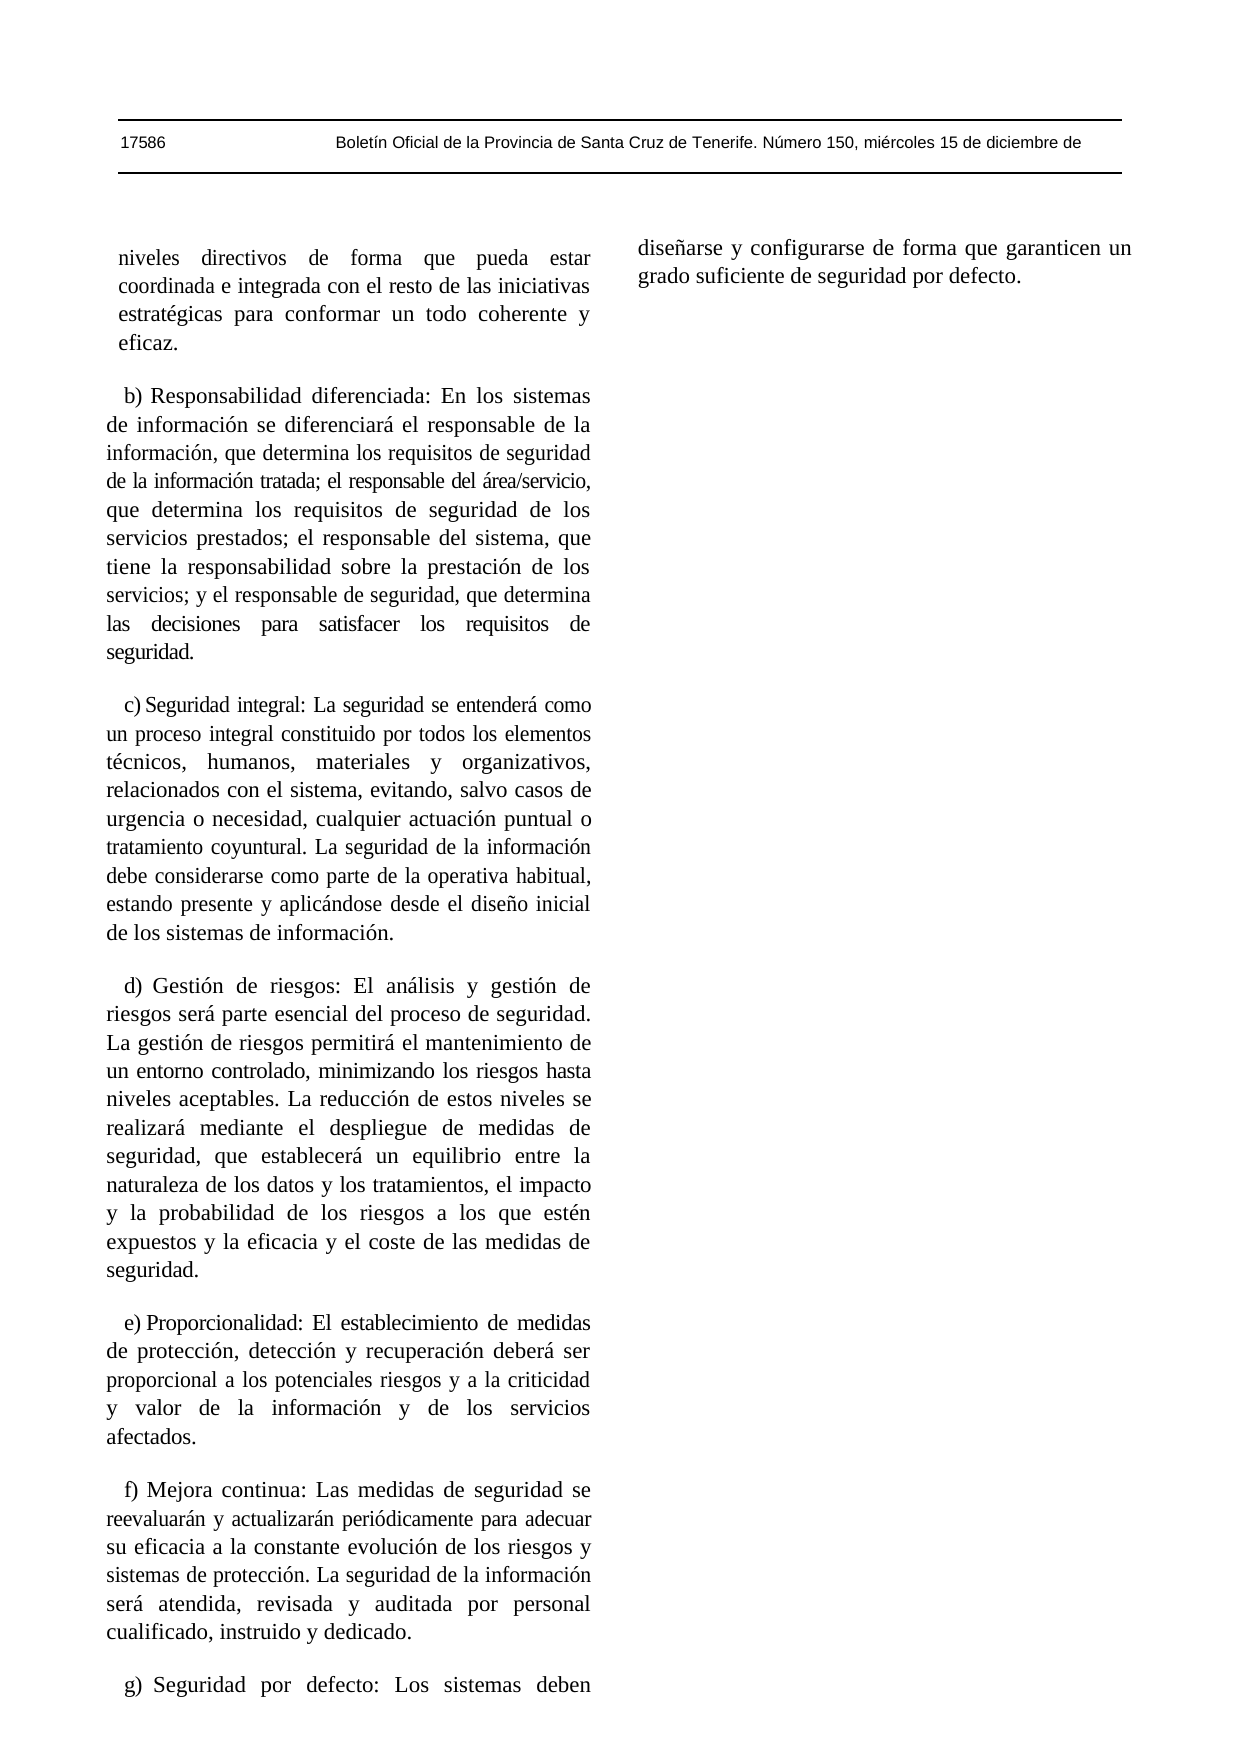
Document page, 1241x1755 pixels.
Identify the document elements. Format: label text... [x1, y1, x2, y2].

list Responsabilidad diferenciada: En los sistemas de información se diferenciará el responsable de la información, que determina los requisitos de seguridad de la información tratada; el responsable del área/servicio, que determina los requisitos de seguridad de los servicios prestados; el responsable del sistema, que tiene la responsabilidad sobre la prestación de los servicios; y el responsable de seguridad, que determina las decisiones para satisfacer los requisitos de seguridad. [106, 382, 591, 664]
list Seguridad integral: La seguridad se entenderá como un proceso integral constituido por todos los elementos técnicos, humanos, materiales y organizativos, relacionados con el sistema, evitando, salvo casos de urgencia o necesidad, cualquier actuación puntual o tratamiento coyuntural. La seguridad de la información debe considerarse como parte de la operativa habitual, estando presente y aplicándose desde el diseño inicial de los sistemas de información. [106, 691, 592, 945]
list Proporcionalidad: El establecimiento de medidas de protección, detección y recuperación deberá ser proporcional a los potenciales riesgos y a la criticidad y valor de la información y de los servicios afectados. [106, 1309, 591, 1449]
list Mejora continua: Las medidas de seguridad se reevaluarán y actualizarán periódicamente para adecuar su eficacia a la constante evolución de los riesgos y sistemas de protección. La seguridad de la información será atendida, revisada y auditada por personal cualificado, instruido y dedicado. [106, 1476, 592, 1645]
text niveles directivos de forma que pueda estar coordinada e integrada con el resto de las iniciativas estratégicas para conformar un todo coherente y eficaz. [118, 243, 591, 355]
list diseñarse y configurarse de forma que garanticen un grado suficiente de seguridad por defecto. [638, 234, 1132, 288]
list Gestión de riesgos: El análisis y gestión de riesgos será parte esencial del proceso de seguridad. La gestión de riesgos permitirá el mantenimiento de un entorno controlado, minimizando los riesgos hasta niveles aceptables. La reducción de estos niveles se realizará mediante el despliegue de medidas de seguridad, que establecerá un equilibrio entre la naturaleza de los datos y los tratamientos, el impacto y la probabilidad de los riesgos a los que estén expuestos y la eficacia y el coste de las medidas de seguridad. [106, 972, 591, 1282]
list Seguridad por defecto: Los sistemas deben [106, 1672, 591, 1698]
